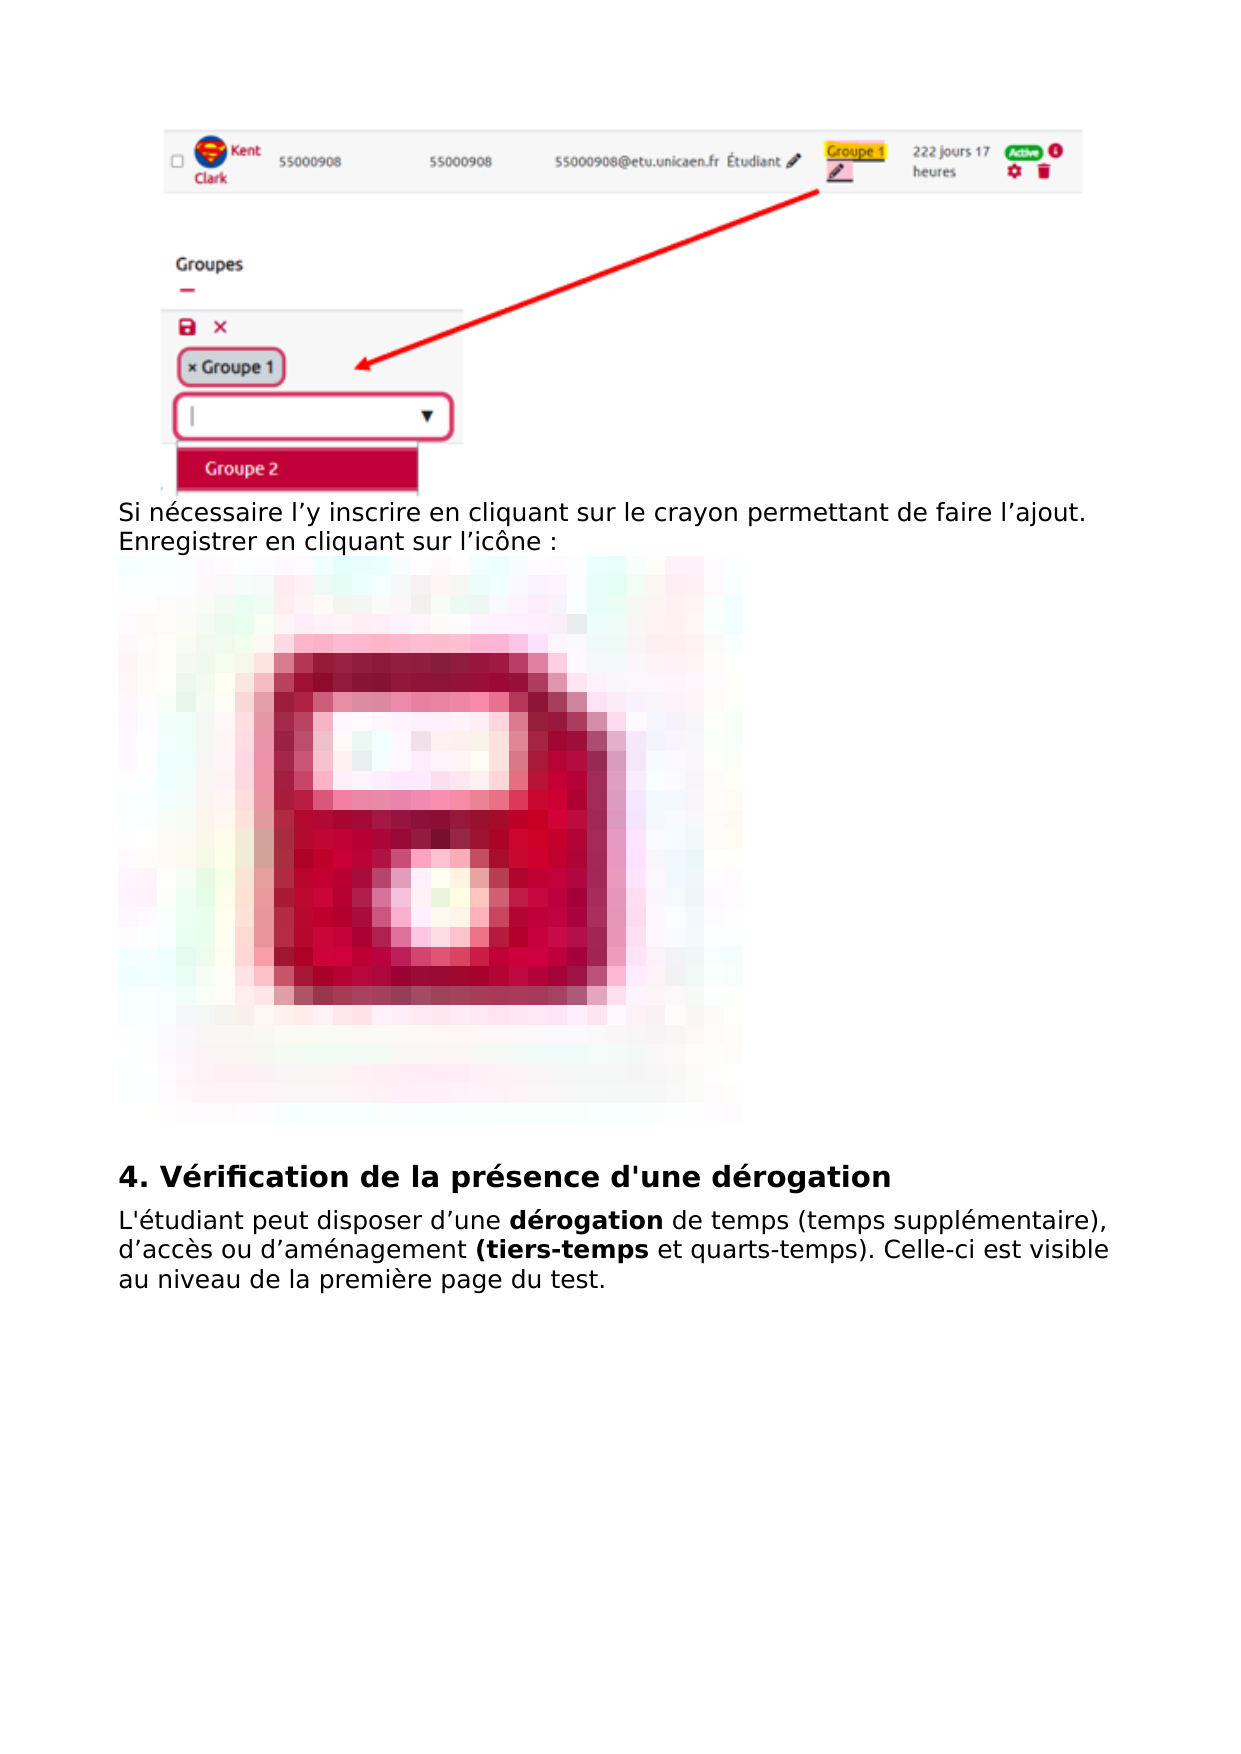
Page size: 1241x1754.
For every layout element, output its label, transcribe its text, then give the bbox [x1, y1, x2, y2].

picture [118, 556, 744, 1123]
picture [151, 118, 1089, 498]
subtitle 4. Vérification de la présence d'une dérogation [118, 1160, 1122, 1194]
text Si nécessaire l’y inscrire en cliquant sur le crayon permettant de faire l’ajout. Enregistrer en cliquant sur l’icône : [118, 118, 1122, 1123]
text L'étudiant peut disposer d’une dérogation de temps (temps supplémentaire), d’accès ou d’aménagement (tiers-temps et quarts-temps). Celle-ci est visible au niveau de la première page du test. [118, 1207, 1122, 1294]
